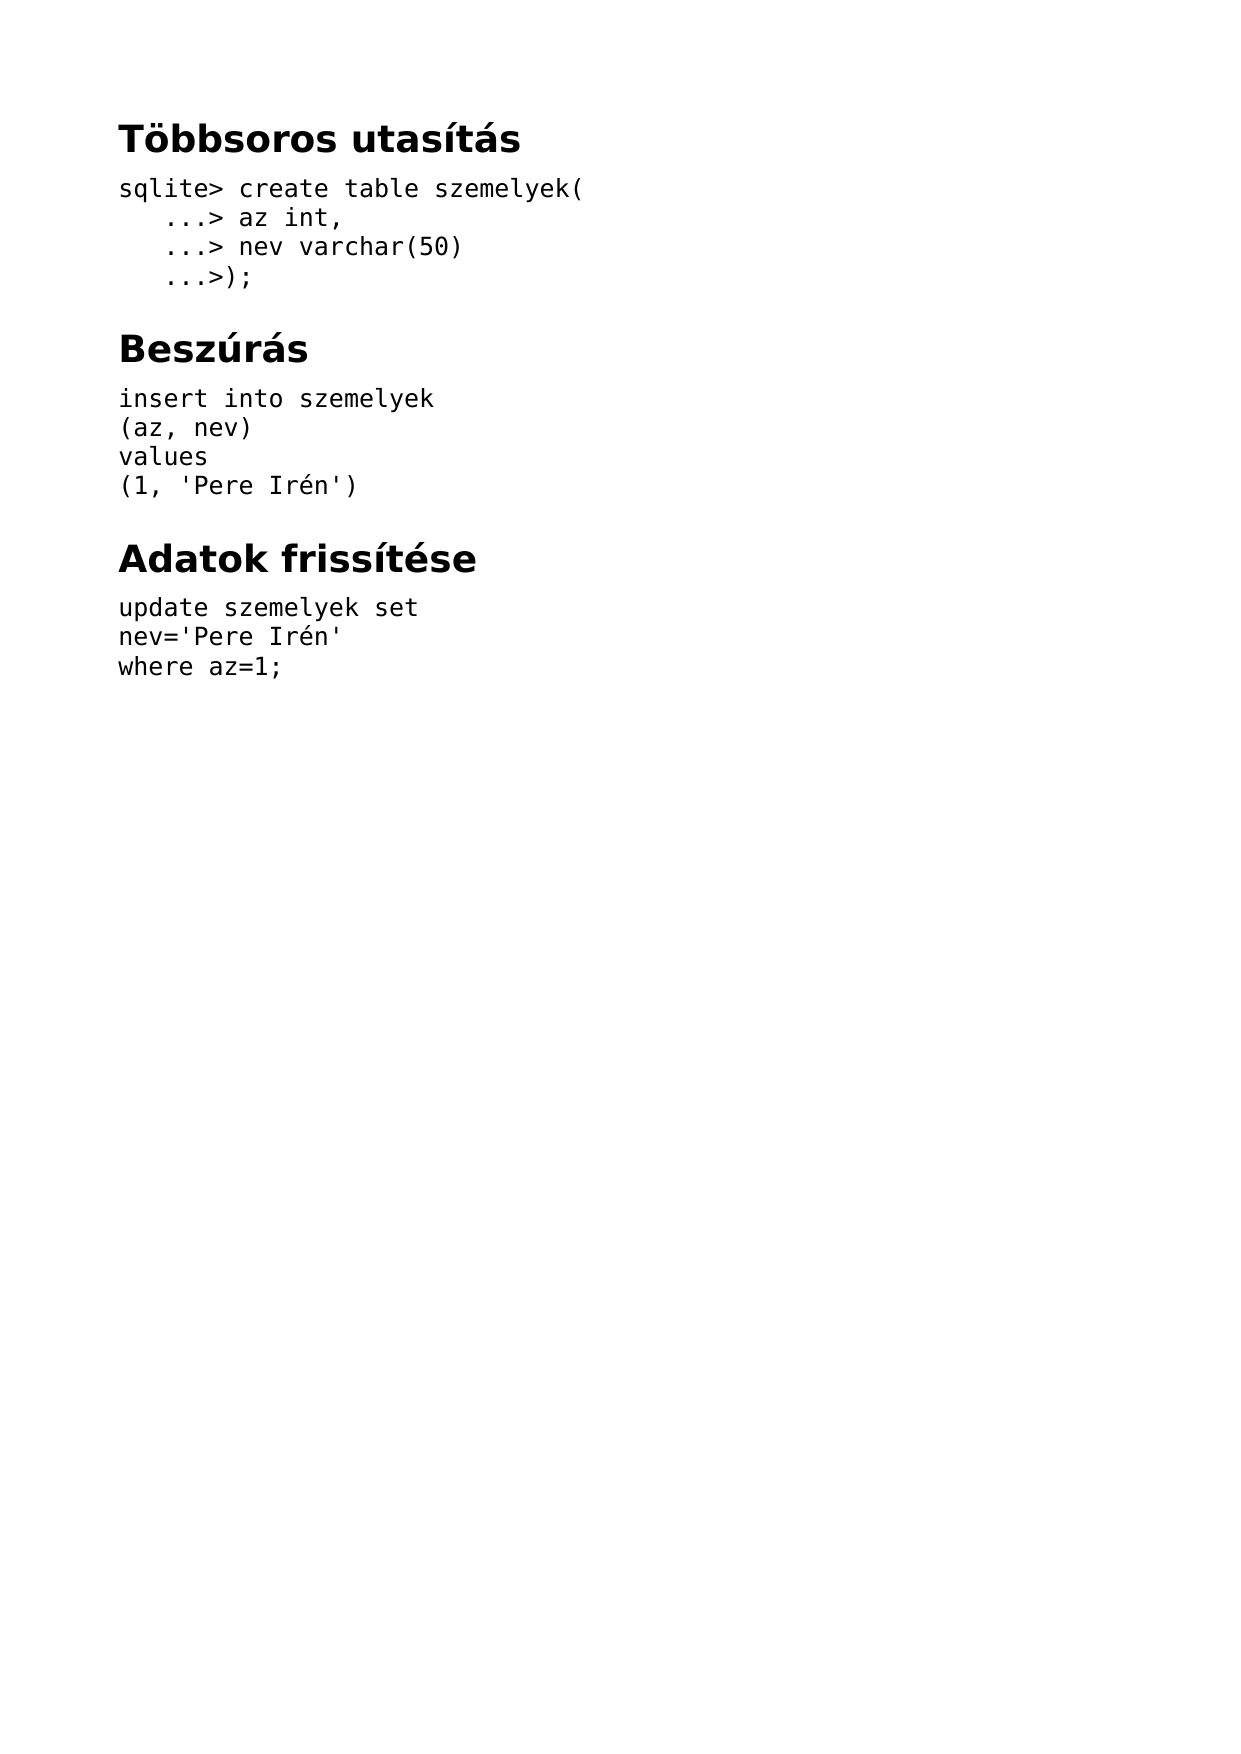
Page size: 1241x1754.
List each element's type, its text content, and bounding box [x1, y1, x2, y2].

subtitle Többsoros utasítás [118, 118, 1122, 162]
subtitle Beszúrás [118, 328, 1122, 371]
text update szemelyek set nev='Pere Irén' where az=1; [118, 593, 1122, 681]
subtitle Adatok frissítése [118, 537, 1122, 581]
text sqlite> create table szemelyek( ...> az int, ...> nev varchar(50) ...>); [118, 174, 1122, 291]
text insert into szemelyek (az, nev) values (1, 'Pere Irén') [118, 384, 1122, 501]
